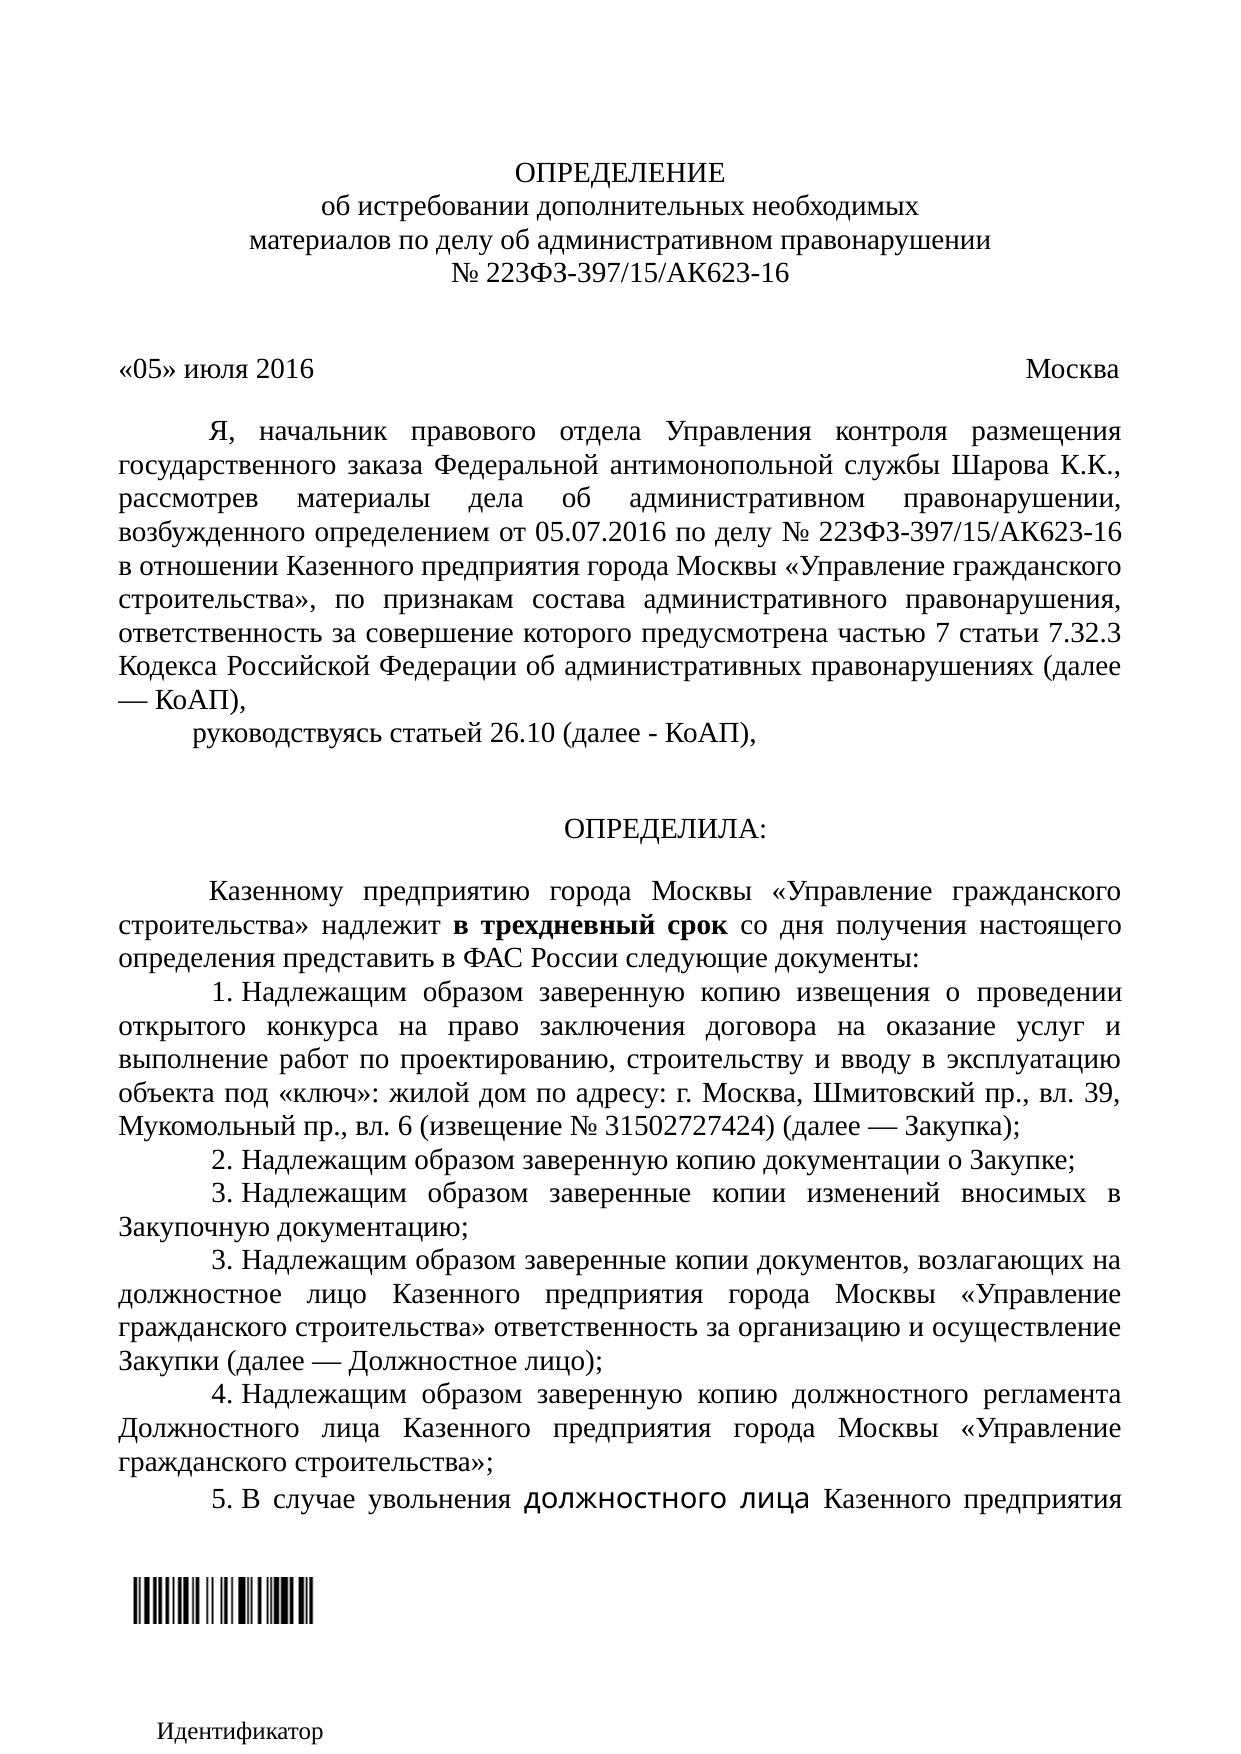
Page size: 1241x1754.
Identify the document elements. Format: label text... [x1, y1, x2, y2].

text ОПРЕДЕЛЕНИЕ [118, 155, 1122, 188]
text об истребовании дополнительных необходимых [118, 188, 1122, 222]
text Я, начальник правового отдела Управления контроля размещения государственного заказа Федеральной антимонопольной службы Шарова К.К., рассмотрев материалы дела об административном правонарушении, возбужденного определением от 05.07.2016 по делу № 223ФЗ-397/15/АК623-16 в отношении Казенного предприятия города Москвы «Управление гражданского строительства», по признакам состава административного правонарушения, ответственность за совершение которого предусмотрена частью 7 статьи 7.32.3 Кодекса Российской Федерации об административных правонарушениях (далее — КоАП), [118, 413, 1122, 715]
list Надлежащим образом заверенные копии изменений вносимых в Закупочную документацию; [118, 1175, 1122, 1242]
list Надлежащим образом заверенную копию извещения о проведении открытого конкурса на право заключения договора на оказание услуг и выполнение работ по проектированию, строительству и вводу в эксплуатацию объекта под «ключ»: жилой дом по адресу: г. Москва, Шмитовский пр., вл. 39, Мукомольный пр., вл. 6 (извещение № 31502727424) (далее — Закупка); [118, 974, 1122, 1142]
text руководствуясь статьей 26.10 (далее - КоАП), [118, 715, 1122, 749]
text материалов по делу об административном правонарушении [118, 222, 1122, 255]
list Надлежащим образом заверенную копию должностного регламента Должностного лица Казенного предприятия города Москвы «Управление гражданского строительства»; [118, 1377, 1122, 1477]
text ОПРЕДЕЛИЛА: [118, 811, 1122, 845]
list В случае увольнения должностного лица Казенного предприятия [118, 1477, 1122, 1517]
list Надлежащим образом заверенные копии документов, возлагающих на должностное лицо Казенного предприятия города Москвы «Управление гражданского строительства» ответственность за организацию и осуществление Закупки (далее — Должностное лицо); [118, 1242, 1122, 1377]
text «05» июля 2016 Москва [118, 351, 1122, 385]
picture [118, 1577, 331, 1624]
text Казенному предприятию города Москвы «Управление гражданского строительства» надлежит в трехдневный срок со дня получения настоящего определения представить в ФАС России следующие документы: [118, 873, 1122, 974]
list Надлежащим образом заверенную копию документации о Закупке; [118, 1142, 1122, 1175]
text № 223ФЗ-397/15/АК623-16 [118, 255, 1122, 289]
